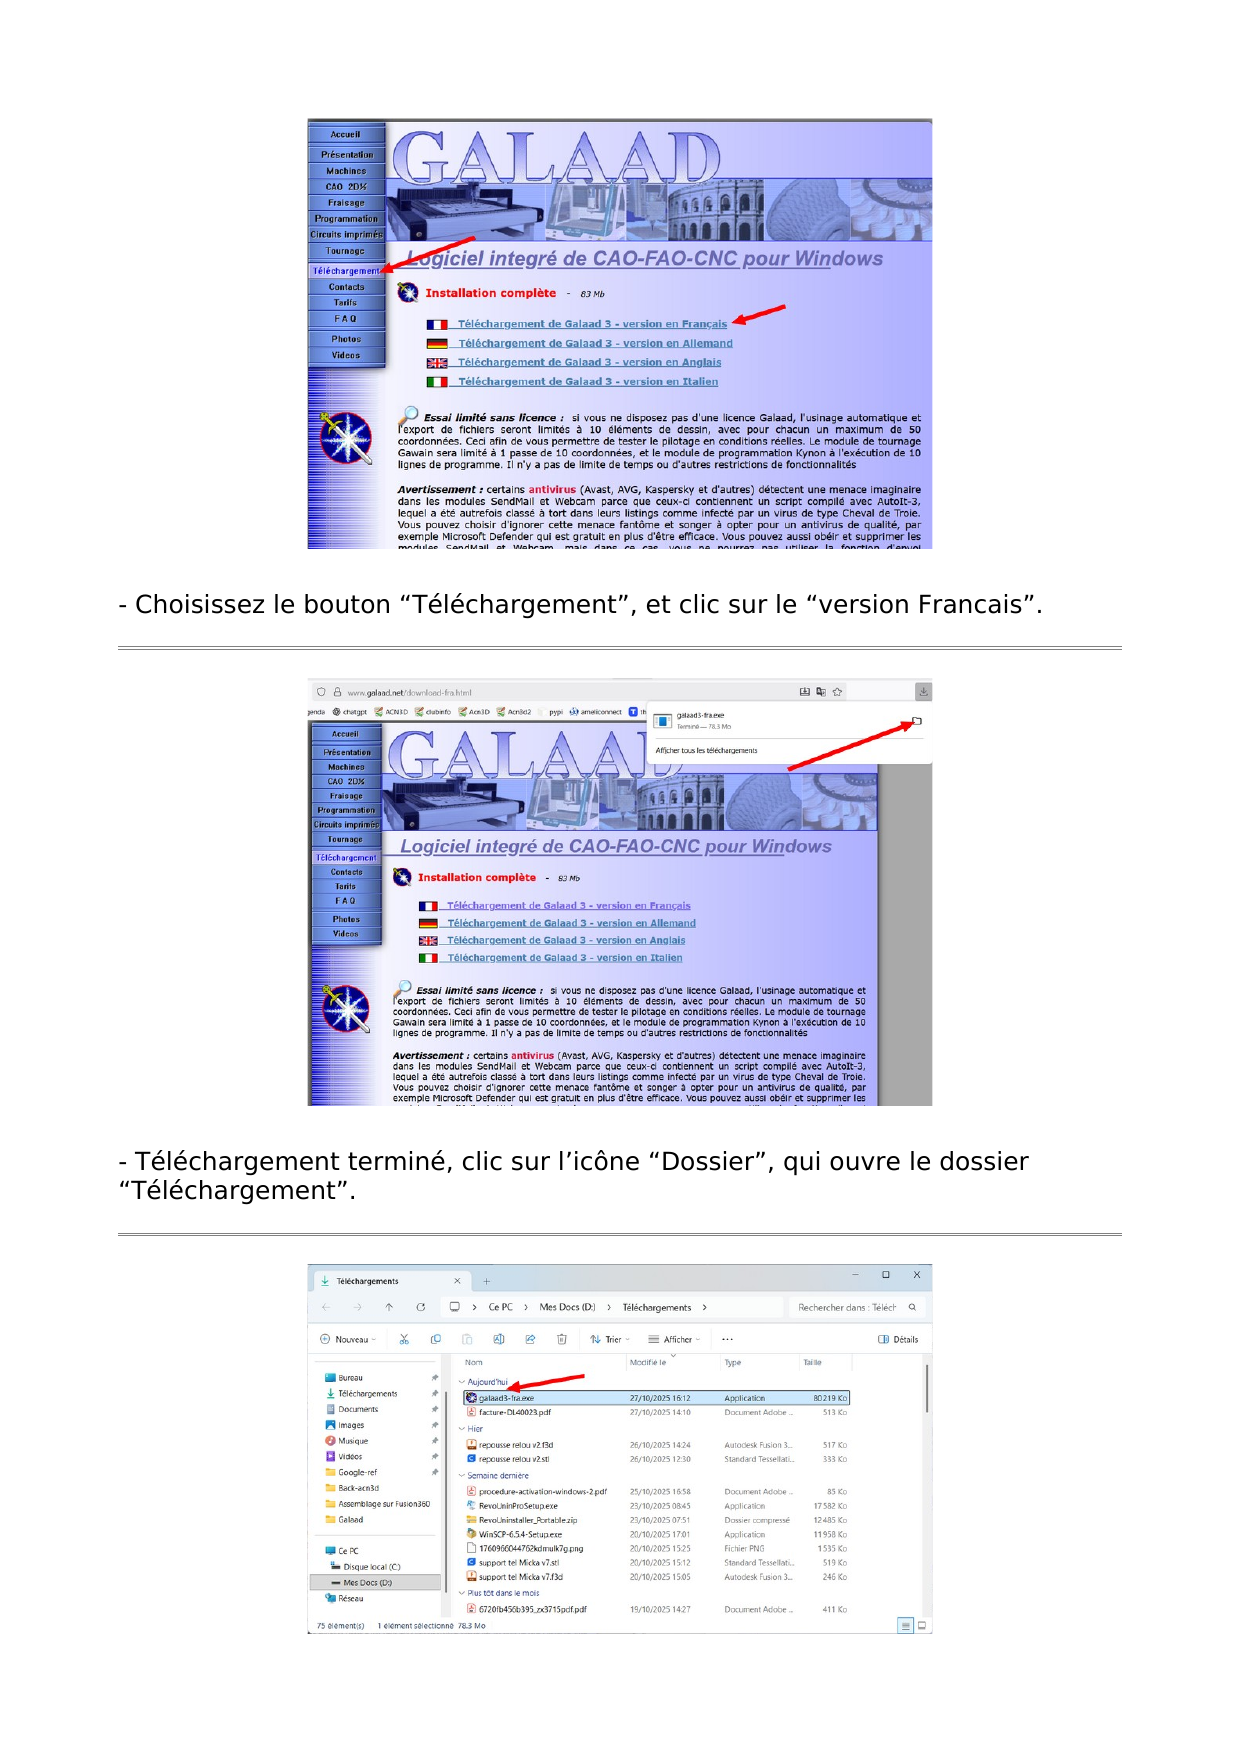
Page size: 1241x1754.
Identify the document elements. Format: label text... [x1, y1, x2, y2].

picture [307, 118, 933, 549]
picture [307, 678, 933, 1106]
picture [307, 1264, 933, 1634]
text - Téléchargement terminé, clic sur l’icône “Dossier”, qui ouvre le dossier “Téléchargement”. [118, 1147, 1122, 1206]
text - Choisissez le bouton “Téléchargement”, et clic sur le “version Francais”. [118, 590, 1122, 619]
